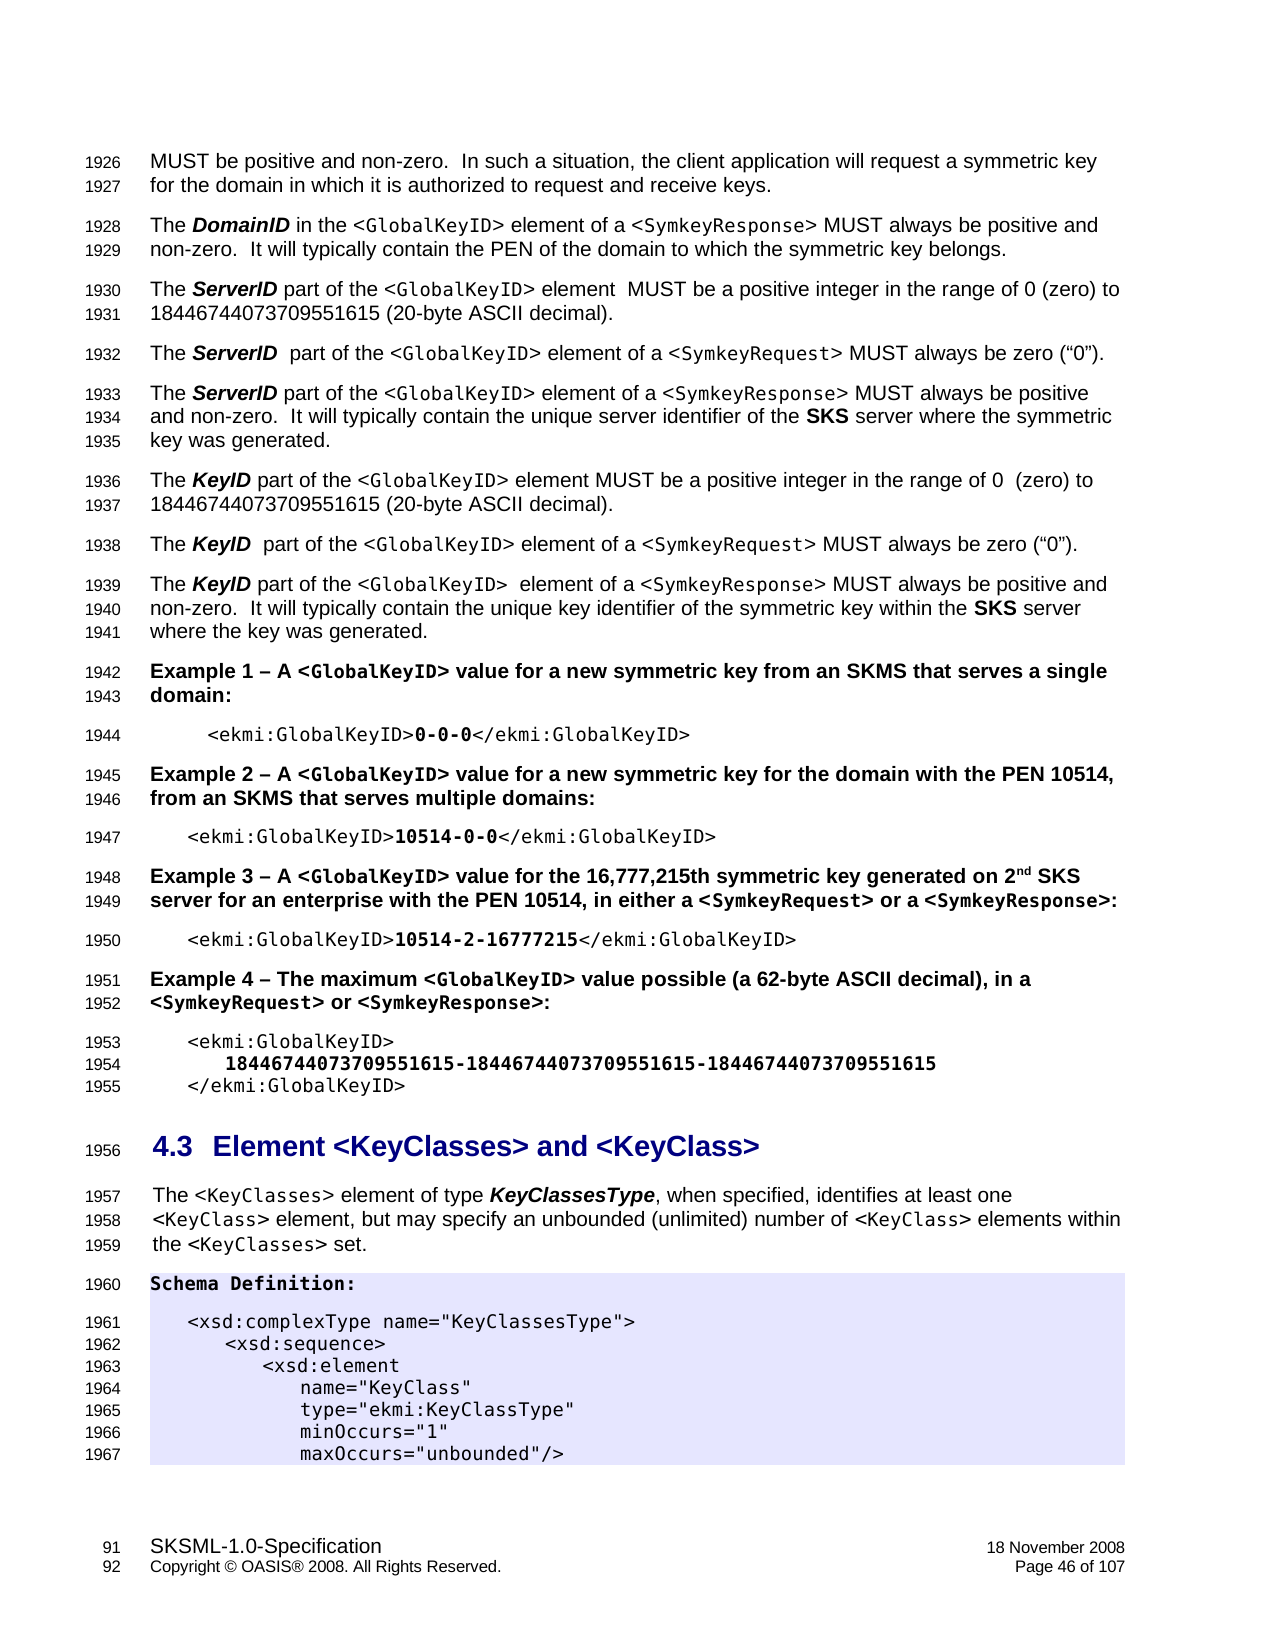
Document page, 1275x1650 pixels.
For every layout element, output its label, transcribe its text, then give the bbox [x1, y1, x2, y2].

text The KeyID part of the <GlobalKeyID> element MUST be a positive integer in the range of 0 (zero) to 18446744073709551615 (20-byte ASCII decimal). [150, 469, 1125, 516]
text <xsd:complexType name="KeyClassesType"> <xsd:sequence> <xsd:element name="KeyClass" type="ekmi:KeyClassType" minOccurs="1" maxOccurs="unbounded"/> [150, 1311, 1125, 1465]
text Schema Definition: [150, 1273, 1125, 1295]
text The <KeyClasses> element of type KeyClassesType, when specified, identifies at least one <KeyClass> element, but may specify an unbounded (unlimited) number of <KeyClass> elements within the <KeyClasses> set. [152, 1183, 1125, 1256]
text The DomainID in the <GlobalKeyID> element of a <SymkeyResponse> MUST always be positive and non-zero. It will typically contain the PEN of the domain to which the symmetric key belongs. [150, 214, 1125, 261]
text The KeyID part of the <GlobalKeyID> element of a <SymkeyRequest> MUST always be zero (“0”). [150, 532, 1125, 556]
text Example 1 – A <GlobalKeyID> value for a new symmetric key from an SKMS that serves a single domain: [150, 660, 1125, 707]
text MUST be positive and non-zero. In such a situation, the client application will request a symmetric key for the domain in which it is authorized to request and receive keys. [150, 150, 1125, 197]
text <ekmi:GlobalKeyID> 18446744073709551615-18446744073709551615-18446744073709551615 </ekmi:GlobalKeyID> [150, 1031, 1125, 1097]
text <ekmi:GlobalKeyID>10514-2-16777215</ekmi:GlobalKeyID> [187, 928, 1125, 951]
text Example 3 – A <GlobalKeyID> value for the 16,777,215th symmetric key generated on 2nd SKS server for an enterprise with the PEN 10514, in either a <SymkeyRequest> or a <SymkeyResponse>: [150, 865, 1125, 912]
text <ekmi:GlobalKeyID>10514-0-0</ekmi:GlobalKeyID> [150, 826, 1125, 848]
text <ekmi:GlobalKeyID>0-0-0</ekmi:GlobalKeyID> [150, 724, 1125, 746]
text Example 4 – The maximum <GlobalKeyID> value possible (a 62-byte ASCII decimal), in a <SymkeyRequest> or <SymkeyResponse>: [150, 967, 1125, 1014]
text Example 2 – A <GlobalKeyID> value for a new symmetric key for the domain with the PEN 10514, from an SKMS that serves multiple domains: [150, 762, 1125, 809]
subtitle Element <KeyClasses> and <KeyClass> [152, 1130, 1125, 1163]
text The ServerID part of the <GlobalKeyID> element MUST be a positive integer in the range of 0 (zero) to 18446744073709551615 (20-byte ASCII decimal). [150, 277, 1125, 324]
text The ServerID part of the <GlobalKeyID> element of a <SymkeyResponse> MUST always be positive and non-zero. It will typically contain the unique server identifier of the SKS server where the symmetric key was generated. [150, 381, 1125, 452]
text The ServerID part of the <GlobalKeyID> element of a <SymkeyRequest> MUST always be zero (“0”). [150, 341, 1125, 365]
text The KeyID part of the <GlobalKeyID> element of a <SymkeyResponse> MUST always be positive and non-zero. It will typically contain the unique key identifier of the symmetric key within the SKS server where the key was generated. [150, 573, 1125, 643]
